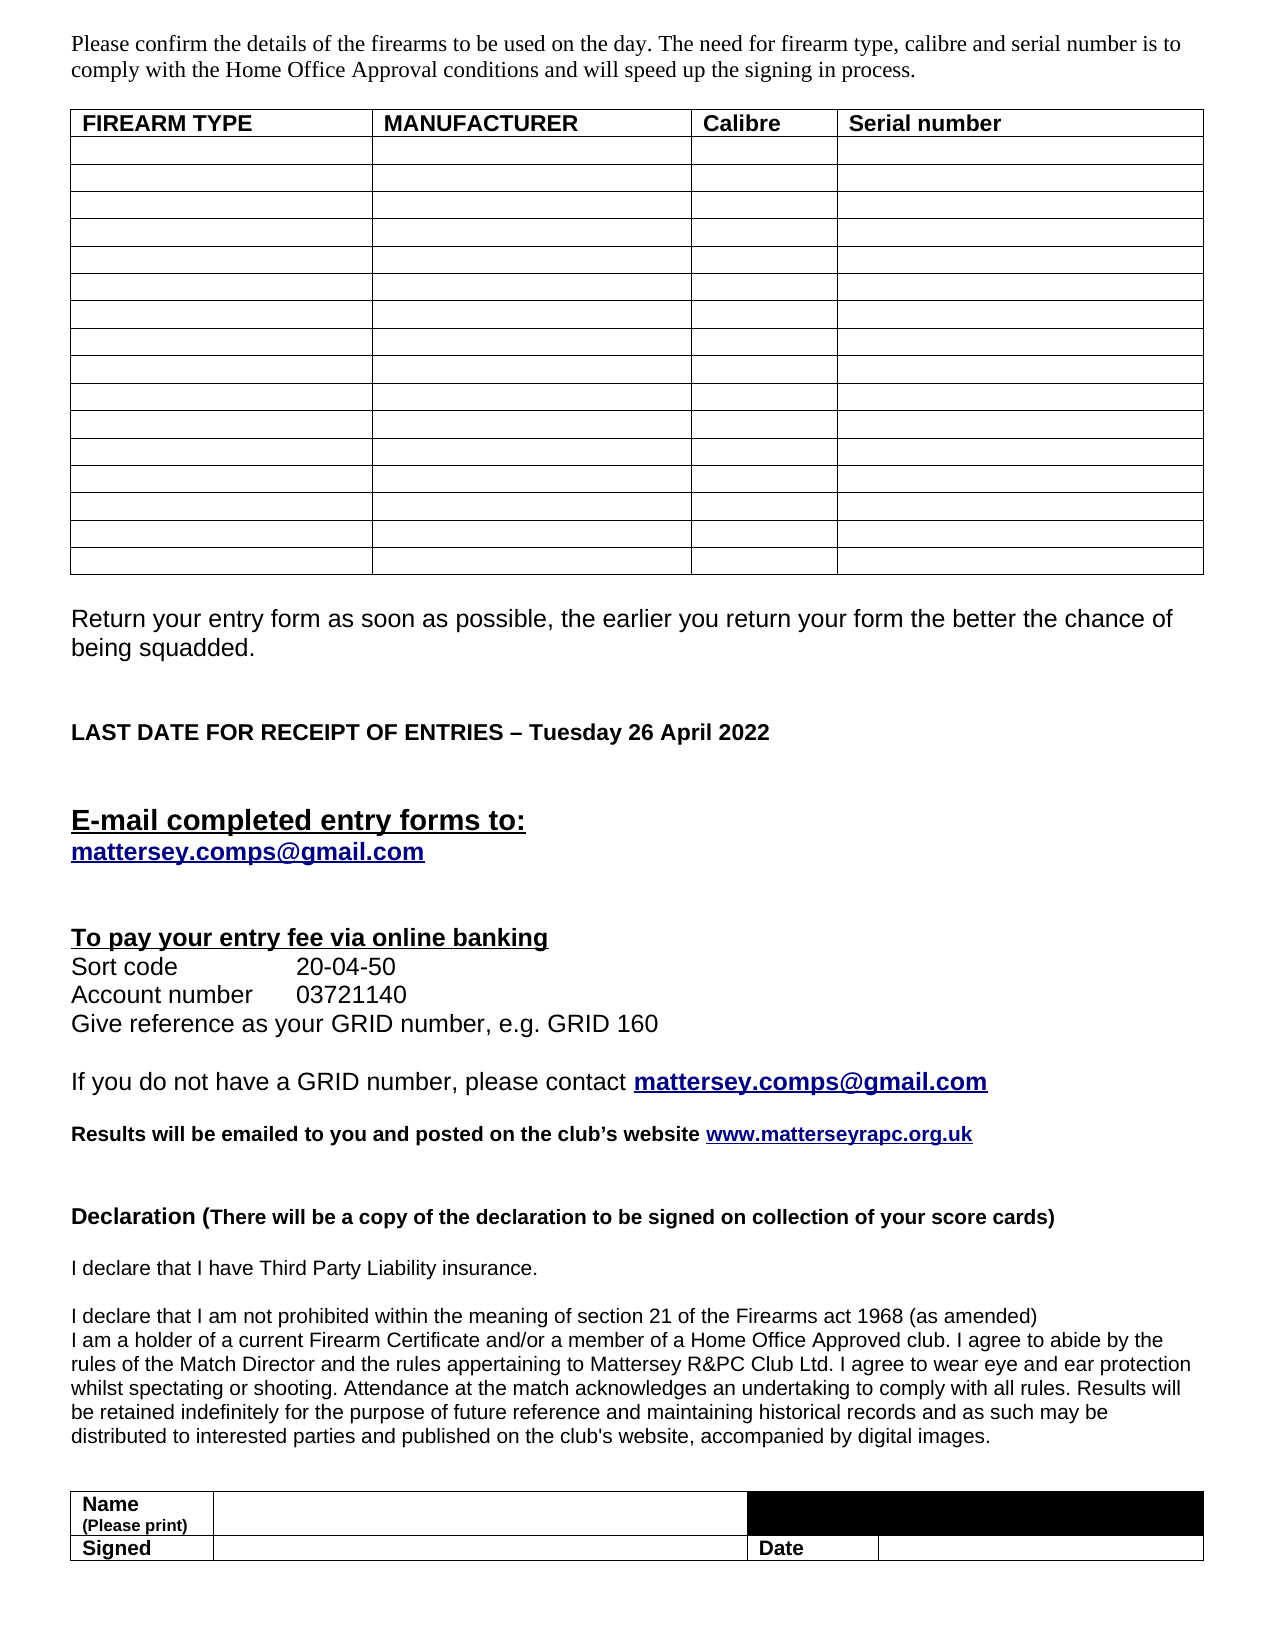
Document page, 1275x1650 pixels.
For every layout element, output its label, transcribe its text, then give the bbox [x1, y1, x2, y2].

table_cell [692, 274, 837, 300]
table_cell [838, 219, 1203, 246]
text Return your entry form as soon as possible, the earlier you return your form the better the chance of being squadded. [71, 604, 1204, 662]
table_cell [373, 439, 691, 465]
table_cell [71, 219, 372, 246]
text I am a holder of a current Firearm Certificate and/or a member of a Home Office Approved club. I agree to abide by the rules of the Match Director and the rules appertaining to Mattersey R&PC Club Ltd. I agree to wear eye and ear protection whilst spectating or shooting. Attendance at the match acknowledges an undertaking to comply with all rules. Results will be retained indefinitely for the purpose of future reference and maintaining historical records and as such may be distributed to interested parties and published on the club's website, accompanied by digital images. [71, 1328, 1204, 1447]
table_cell [71, 301, 372, 328]
table_cell [71, 192, 372, 218]
table_cell [838, 521, 1203, 547]
table_cell [71, 521, 372, 547]
table_header Name (Please print) [71, 1492, 213, 1535]
table_cell [373, 466, 691, 492]
table_cell [373, 548, 691, 574]
text mattersey.comps@gmail.com [71, 837, 1204, 865]
table_cell Date [748, 1536, 878, 1560]
table_cell [373, 301, 691, 328]
table_cell [838, 274, 1203, 300]
table_cell [373, 329, 691, 355]
table_cell [373, 493, 691, 519]
text Declaration (There will be a copy of the declaration to be signed on collection of your score cards) [71, 1203, 1204, 1229]
table_cell [838, 165, 1203, 191]
table_cell [692, 247, 837, 273]
table_cell [838, 493, 1203, 519]
text Sort code 20-04-50 [71, 952, 1204, 980]
table_cell [71, 493, 372, 519]
table_cell [692, 329, 837, 355]
table_header [879, 1492, 1203, 1535]
table_header FIREARM TYPE [71, 110, 372, 136]
table_header [748, 1492, 878, 1535]
table_cell [71, 548, 372, 574]
table_cell [692, 411, 837, 437]
table_header Serial number [838, 110, 1203, 136]
table_cell [838, 466, 1203, 492]
table_cell [838, 384, 1203, 410]
table_cell [838, 137, 1203, 163]
table_cell [373, 219, 691, 246]
table_cell [71, 384, 372, 410]
table_cell [373, 384, 691, 410]
table_cell [838, 192, 1203, 218]
table_cell [71, 247, 372, 273]
table_cell [692, 301, 837, 328]
table_cell [373, 521, 691, 547]
table_cell [838, 548, 1203, 574]
text E-mail completed entry forms to: [71, 803, 1204, 837]
table_cell [838, 329, 1203, 355]
table_cell [692, 192, 837, 218]
table_cell [692, 219, 837, 246]
table_cell [71, 165, 372, 191]
table_cell [373, 247, 691, 273]
table_cell [71, 274, 372, 300]
table_cell [692, 165, 837, 191]
table_cell [373, 165, 691, 191]
table_cell [71, 356, 372, 383]
table_cell [838, 301, 1203, 328]
table_cell [373, 137, 691, 163]
table_cell Signed [71, 1536, 213, 1560]
text I declare that I am not prohibited within the meaning of section 21 of the Firearms act 1968 (as amended) [71, 1304, 1204, 1328]
table_cell [838, 439, 1203, 465]
text Results will be emailed to you and posted on the club’s website www.matterseyrapc.org.uk [71, 1122, 1204, 1146]
text Account number 03721140 [71, 980, 1204, 1009]
table_cell [71, 137, 372, 163]
table_header Calibre [692, 110, 837, 136]
table_cell [692, 137, 837, 163]
table_cell [838, 247, 1203, 273]
table_cell [879, 1536, 1203, 1560]
table_cell [71, 466, 372, 492]
table_cell [373, 274, 691, 300]
text Please confirm the details of the firearms to be used on the day. The need for firearm type, calibre and serial number is to comply with the Home Office Approval conditions and will speed up the signing in process. [71, 29, 1204, 82]
text Give reference as your GRID number, e.g. GRID 160 [71, 1009, 1204, 1038]
table_cell [692, 439, 837, 465]
table_header MANUFACTURER [373, 110, 691, 136]
table_cell [71, 329, 372, 355]
table_cell [838, 356, 1203, 383]
text I declare that I have Third Party Liability insurance. [71, 1256, 1204, 1280]
table_cell [692, 521, 837, 547]
table_cell [373, 192, 691, 218]
table_header [214, 1492, 747, 1535]
table_cell [373, 356, 691, 383]
table_cell [692, 356, 837, 383]
table_cell [71, 411, 372, 437]
table_cell [214, 1536, 747, 1560]
table_cell [692, 548, 837, 574]
text To pay your entry fee via online banking [71, 923, 1204, 952]
text LAST DATE FOR RECEIPT OF ENTRIES – Tuesday 26 April 2022 [71, 719, 1204, 746]
table_cell [692, 384, 837, 410]
table_cell [71, 439, 372, 465]
table_cell [373, 411, 691, 437]
table_cell [692, 466, 837, 492]
table_cell [692, 493, 837, 519]
text If you do not have a GRID number, please contact mattersey.comps@gmail.com [71, 1067, 1204, 1095]
table_cell [838, 411, 1203, 437]
